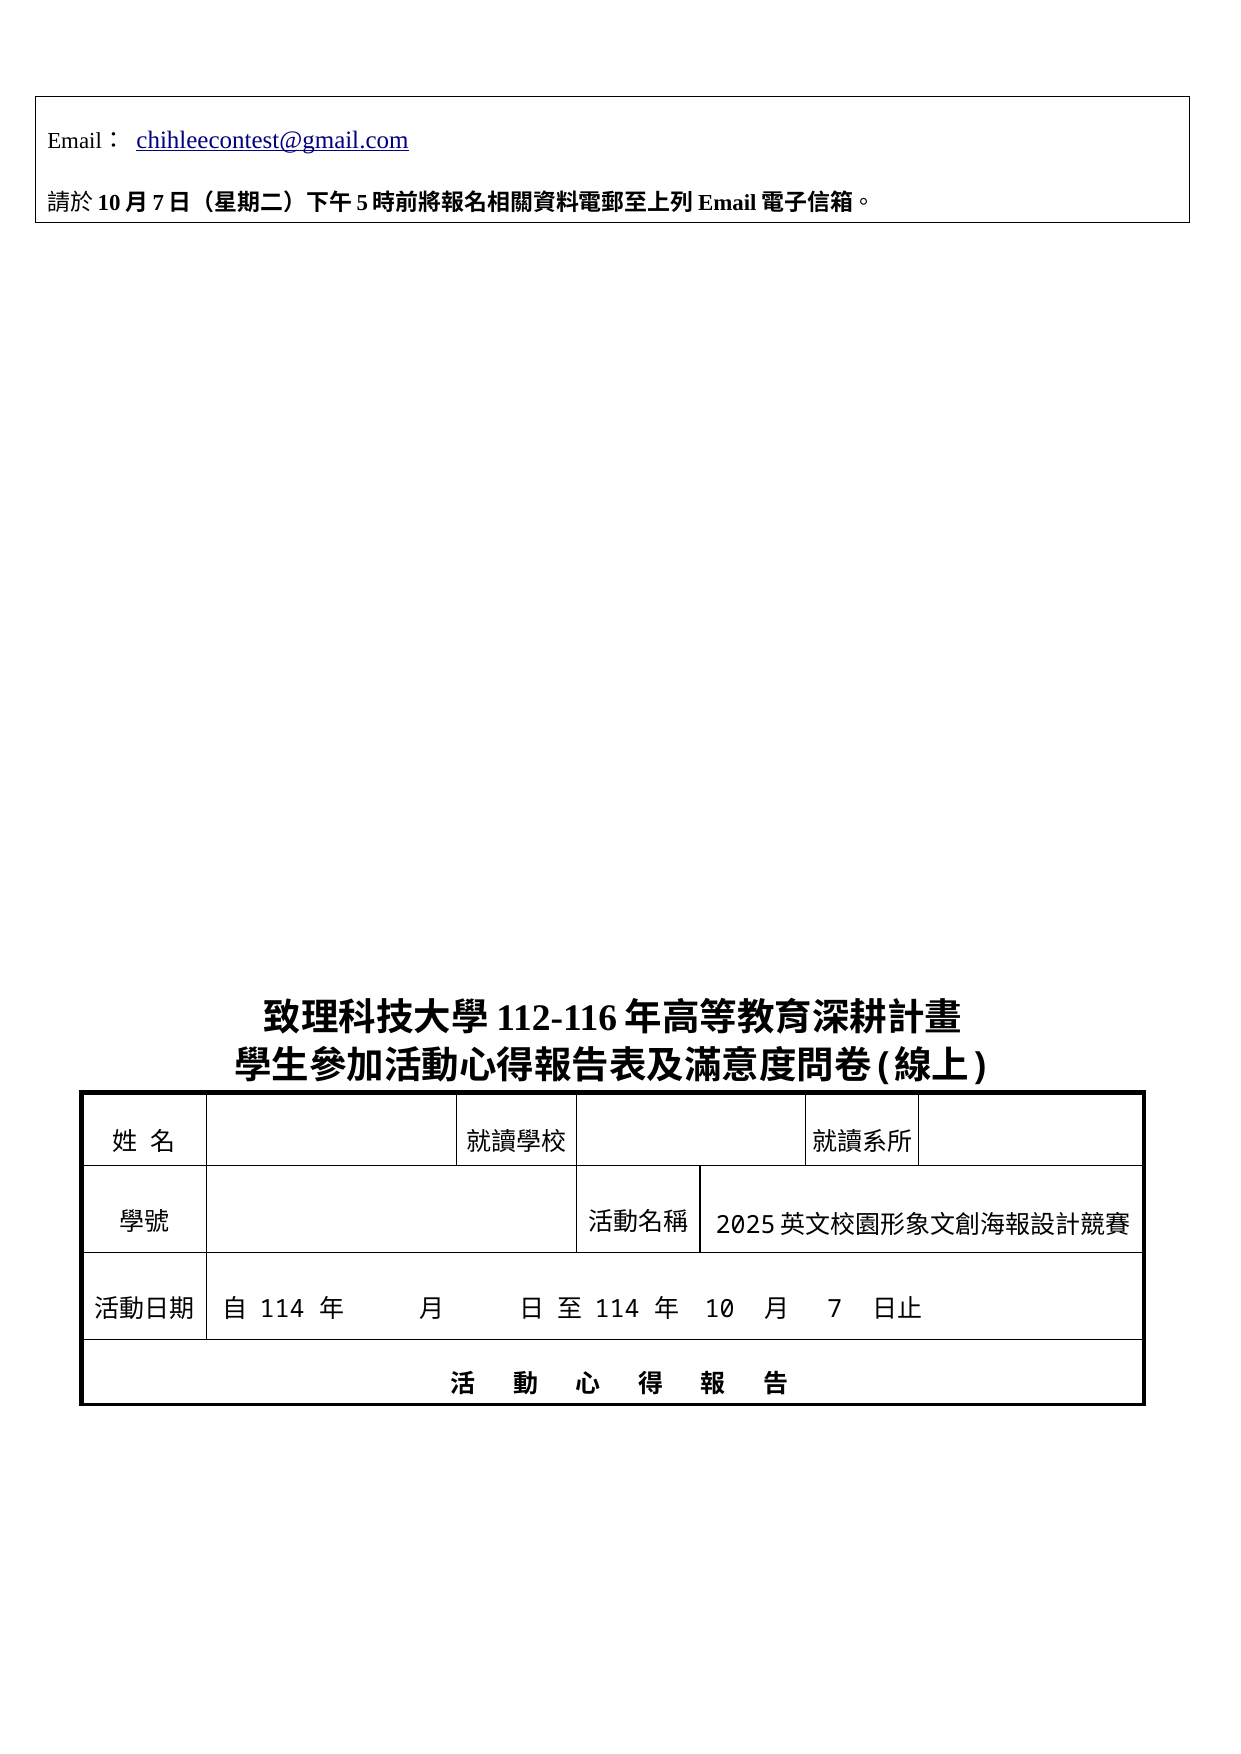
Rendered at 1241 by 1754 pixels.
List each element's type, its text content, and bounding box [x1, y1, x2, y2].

table_cell 活動名稱 [577, 1166, 699, 1252]
table_cell 2025英文校園形象文創海報設計競賽 [701, 1166, 1142, 1252]
table_header [919, 1095, 1142, 1165]
table_header [577, 1095, 805, 1165]
table_cell 學號 [84, 1166, 206, 1252]
table_cell 自 114 年 月 日 至 114 年 10 月 7 日止 [207, 1253, 1142, 1339]
table_cell [207, 1166, 576, 1252]
table_header 姓 名 [84, 1095, 206, 1165]
table_header 就讀系所 [806, 1095, 918, 1165]
text 致理科技大學112-116年高等教育深耕計畫 [89, 973, 1137, 1035]
table_header 就讀學校 [457, 1095, 576, 1165]
table_header [207, 1095, 456, 1165]
table_cell 活動日期 [84, 1253, 206, 1339]
table_cell 活 動 心 得 報 告 [84, 1340, 1142, 1403]
table_cell Email： chihleecontest@gmail.com 請於10月7日（星期二）下午5時前將報名相關資料電郵至上列Email電子信箱。 [36, 97, 1189, 222]
text 學生參加活動心得報告表及滿意度問卷(線上) [89, 1035, 1137, 1090]
